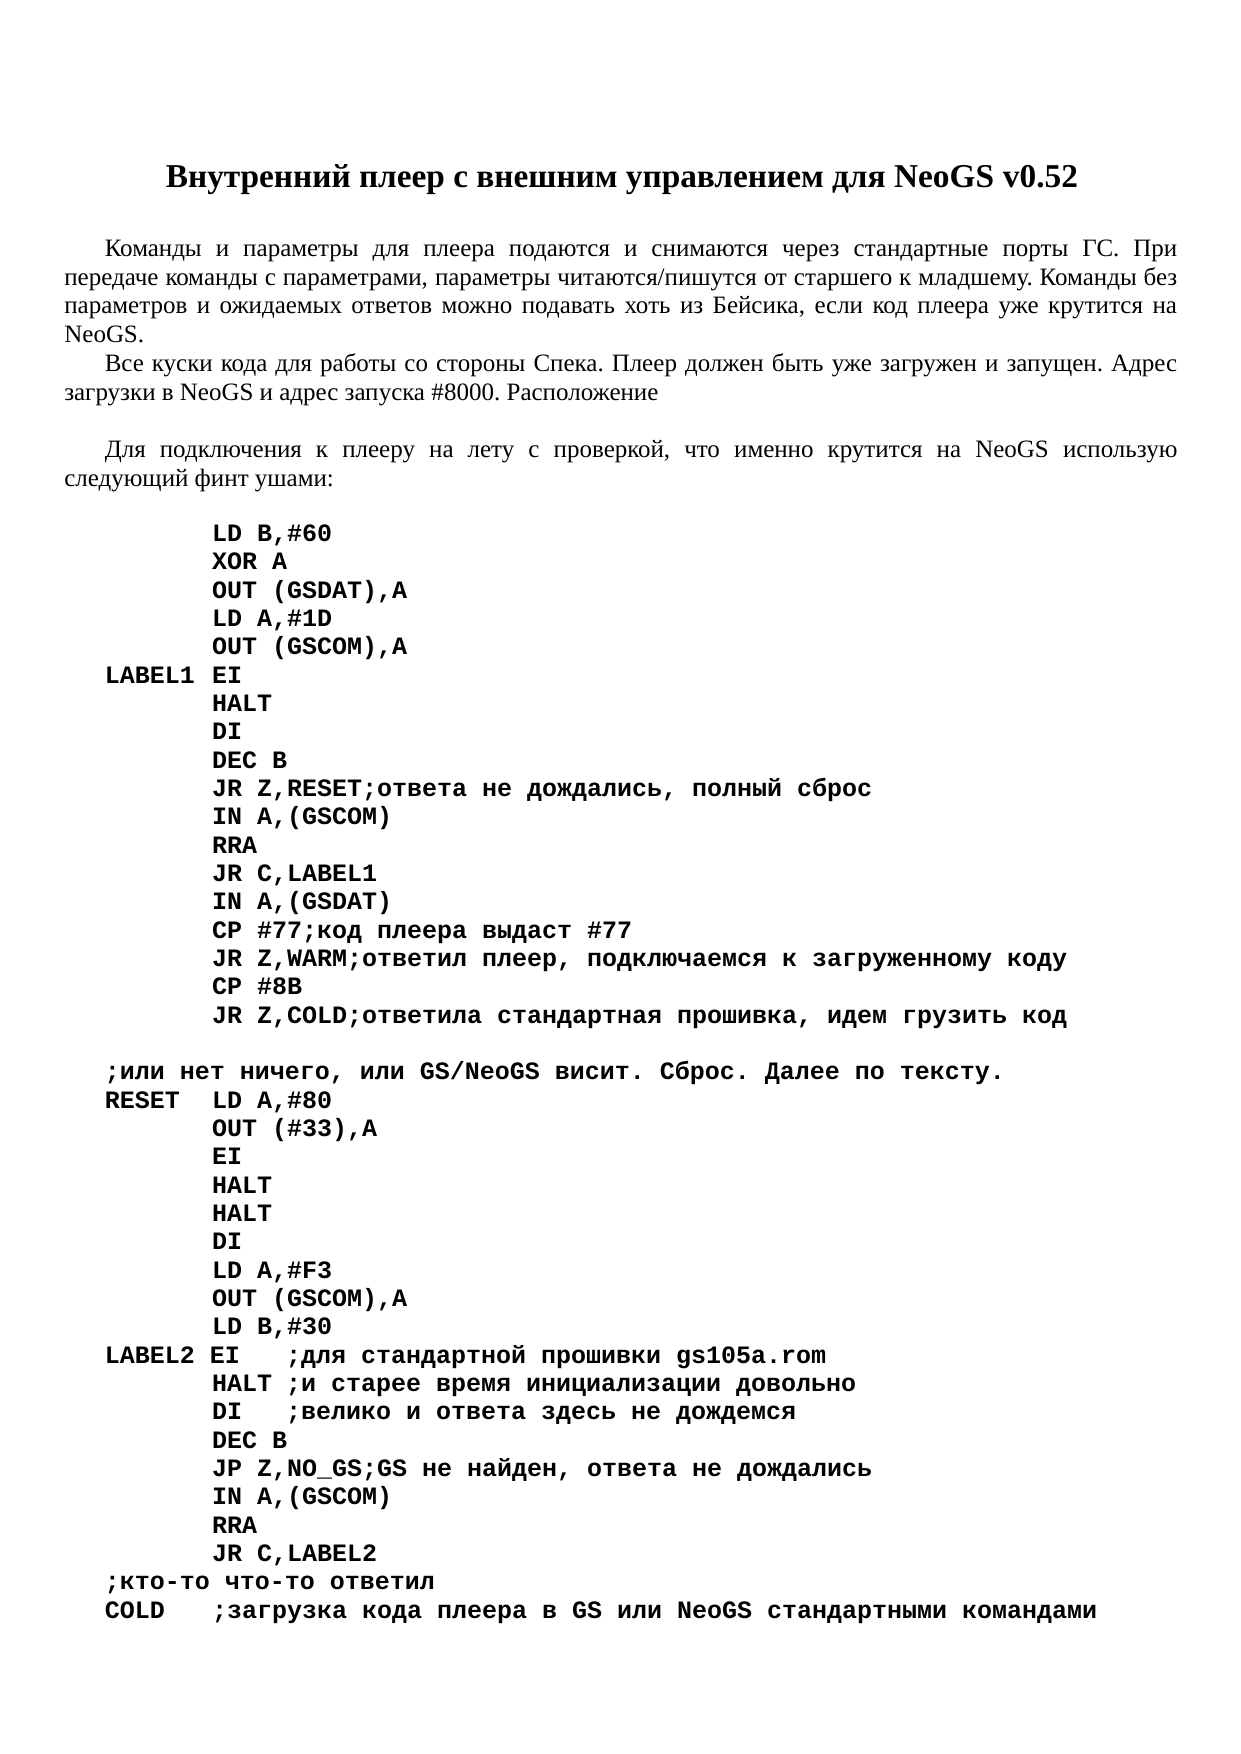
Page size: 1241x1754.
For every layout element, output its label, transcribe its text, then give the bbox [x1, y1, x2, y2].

text DI [64, 1229, 1179, 1257]
text RRA [64, 1512, 1179, 1541]
text Команды и параметры для плеера подаются и снимаются через стандартные порты ГС. При передаче команды с параметрами, параметры читаются/пишутся от старшего к младшему. Команды без параметров и ожидаемых ответов можно подавать хоть из Бейсика, если код плеера уже крутится на NeoGS. [64, 233, 1179, 348]
text DI [64, 719, 1179, 747]
text CP #8B [64, 974, 1179, 1002]
text Внутренний плеер с внешним управлением для NeoGS v0.52 [64, 156, 1179, 195]
text ;кто-то что-то ответил [64, 1569, 1179, 1597]
text LD B,#60 [64, 521, 1179, 549]
text OUT (GSCOM),A [64, 1286, 1179, 1314]
text LABEL1 EI [64, 662, 1179, 691]
text IN A,(GSDAT) [64, 889, 1179, 917]
text JP Z,NO_GS;GS не найден, ответа не дождались [64, 1456, 1179, 1484]
text JR Z,RESET;ответа не дождались, полный сброс [64, 776, 1179, 804]
text IN A,(GSCOM) [64, 804, 1179, 832]
text COLD ;загрузка кода плеера в GS или NeoGS стандартными командами [64, 1597, 1179, 1626]
text OUT (GSDAT),A [64, 577, 1179, 606]
text JR Z,WARM;ответил плеер, подключаемся к загруженному коду [64, 946, 1179, 974]
text CP #77;код плеера выдаст #77 [64, 917, 1179, 946]
text LABEL2 EI ;для стандартной прошивки gs105a.rom [64, 1342, 1179, 1371]
text HALT [64, 1201, 1179, 1229]
text HALT [64, 1172, 1179, 1201]
text RESET LD A,#80 [64, 1087, 1179, 1116]
text LD A,#F3 [64, 1257, 1179, 1286]
text DI ;велико и ответа здесь не дождемся [64, 1399, 1179, 1427]
text DEC B [64, 1427, 1179, 1456]
text ;или нет ничего, или GS/NeoGS висит. Сброс. Далее по тексту. [64, 1059, 1179, 1087]
text HALT [64, 691, 1179, 719]
text JR C,LABEL1 [64, 861, 1179, 889]
text RRA [64, 832, 1179, 861]
text JR Z,COLD;ответила стандартная прошивка, идем грузить код [64, 1002, 1179, 1031]
text HALT ;и старее время инициализации довольно [64, 1371, 1179, 1399]
text DEC B [64, 747, 1179, 776]
text OUT (#33),A [64, 1116, 1179, 1144]
text Все куски кода для работы со стороны Спека. Плеер должен быть уже загружен и запущен. Адрес загрузки в NeoGS и адрес запуска #8000. Расположение [64, 348, 1179, 406]
text JR C,LABEL2 [64, 1541, 1179, 1569]
text LD A,#1D [64, 606, 1179, 634]
text XOR A [64, 549, 1179, 577]
text EI [64, 1144, 1179, 1172]
text OUT (GSCOM),A [64, 634, 1179, 662]
text IN A,(GSCOM) [64, 1484, 1179, 1512]
text LD B,#30 [64, 1314, 1179, 1342]
text Для подключения к плееру на лету с проверкой, что именно крутится на NeoGS использую следующий финт ушами: [64, 434, 1179, 492]
